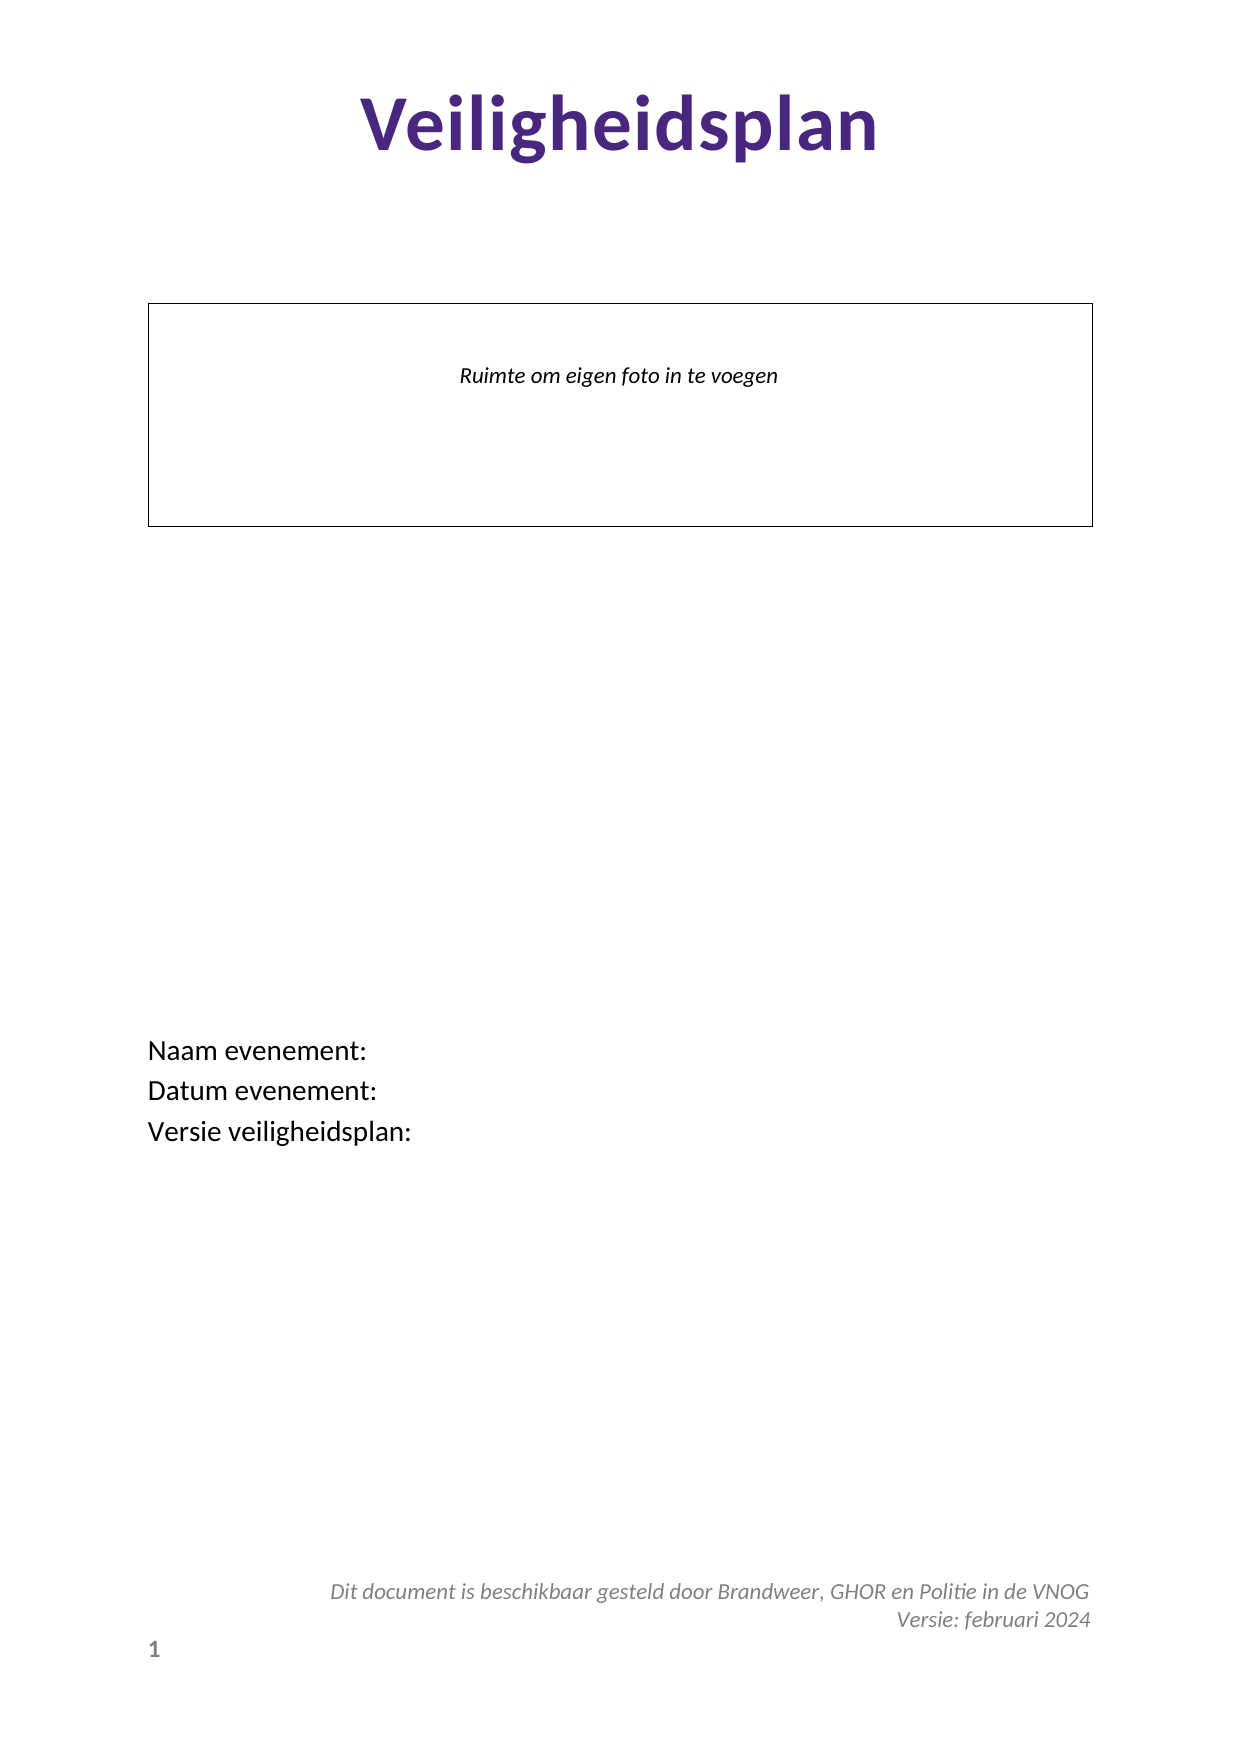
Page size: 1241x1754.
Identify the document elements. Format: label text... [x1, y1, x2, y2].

text Veiligheidsplan [148, 74, 1093, 170]
text Ruimte om eigen foto in te voegen [149, 358, 1092, 389]
text Versie veiligheidsplan: [148, 1113, 1093, 1149]
text Datum evenement: [148, 1072, 1093, 1108]
text Naam evenement: [148, 1032, 1093, 1067]
